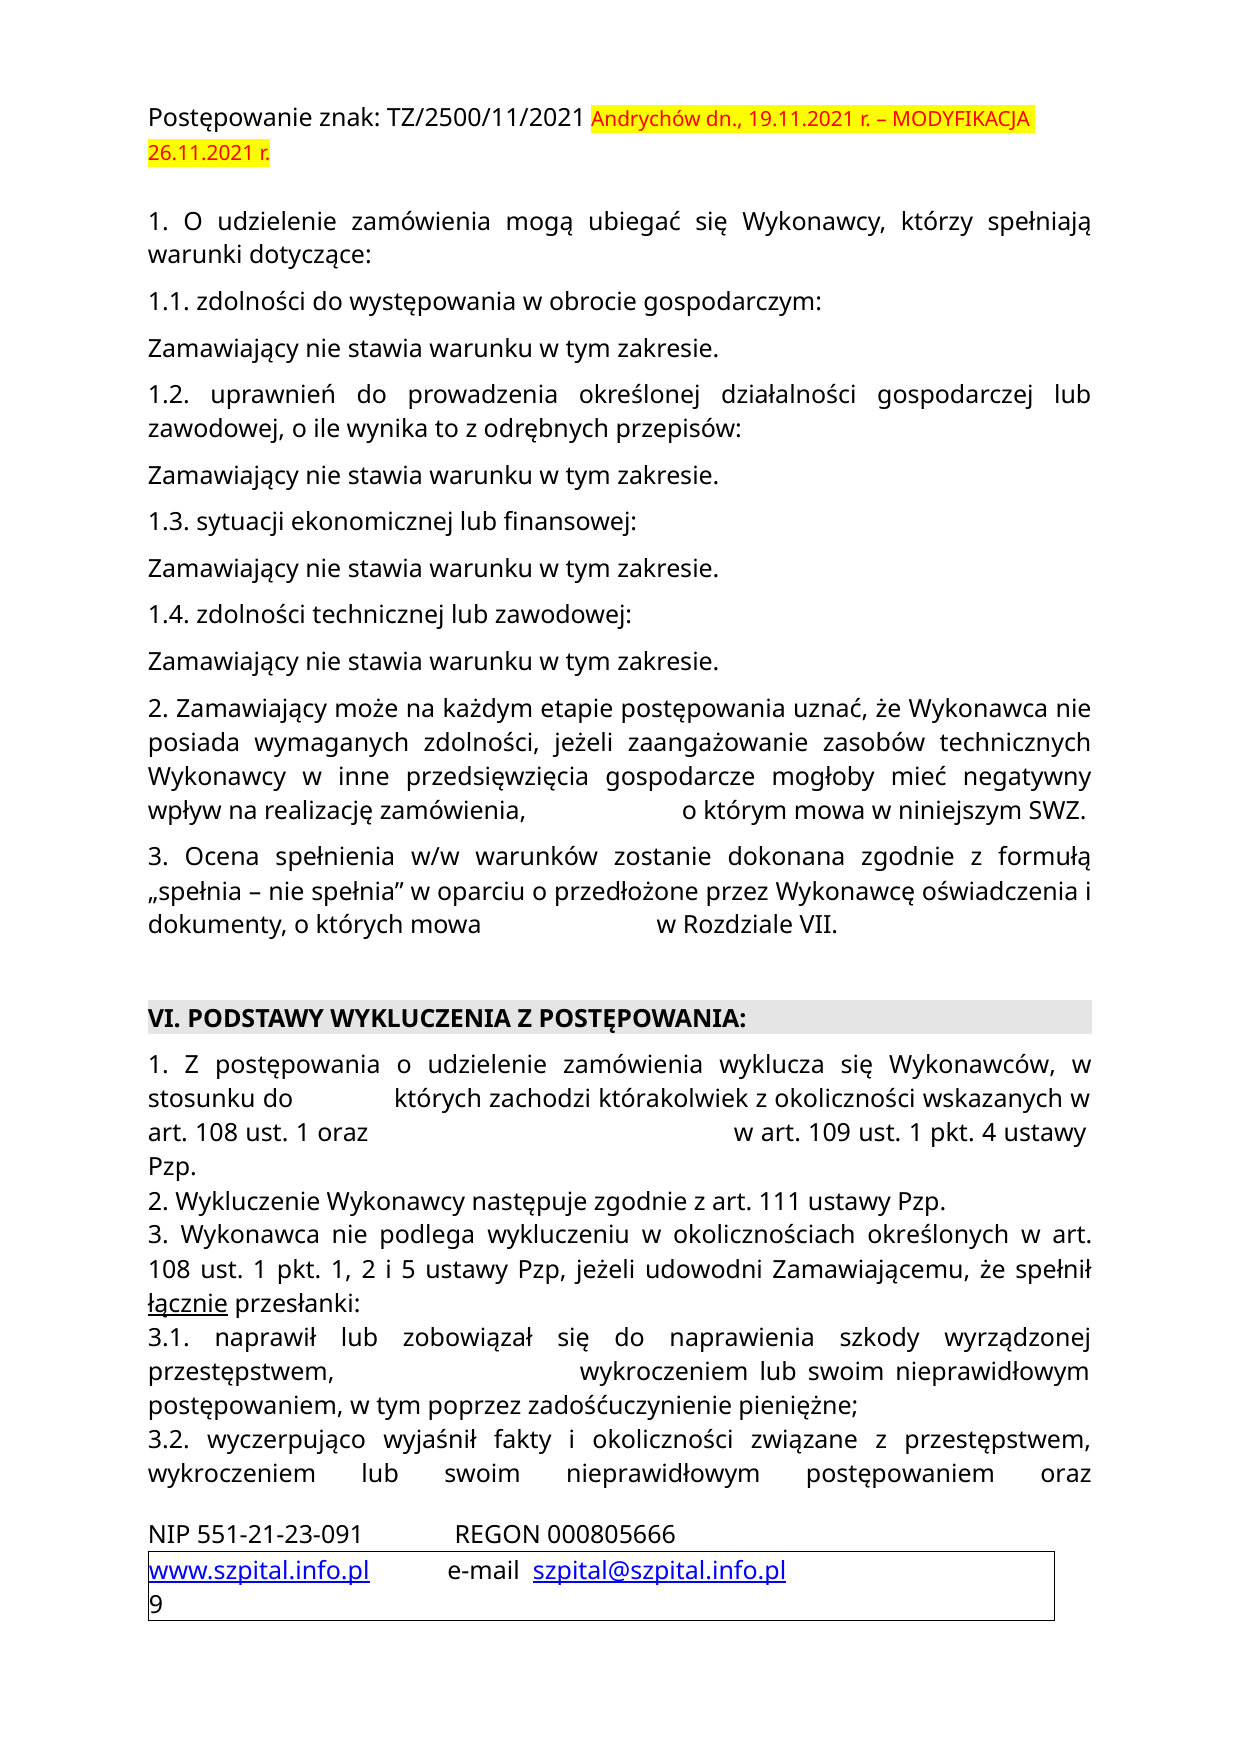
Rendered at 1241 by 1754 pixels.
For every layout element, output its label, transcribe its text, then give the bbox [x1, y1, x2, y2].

text 1.4. zdolności technicznej lub zawodowej: [148, 597, 1092, 631]
text Zamawiający nie stawia warunku w tym zakresie. [148, 551, 1092, 585]
text 2. Wykluczenie Wykonawcy następuje zgodnie z art. 111 ustawy Pzp. [148, 1183, 1092, 1217]
text Zamawiający nie stawia warunku w tym zakresie. [148, 330, 1092, 364]
text Zamawiający nie stawia warunku w tym zakresie. [148, 644, 1092, 678]
text 2. Zamawiający może na każdym etapie postępowania uznać, że Wykonawca nie posiada wymaganych zdolności, jeżeli zaangażowanie zasobów technicznych Wykonawcy w inne przedsięwzięcia gospodarcze mogłoby mieć negatywny wpływ na realizację zamówienia, o którym mowa w niniejszym SWZ. [148, 690, 1092, 827]
text 3. Ocena spełnienia w/w warunków zostanie dokonana zgodnie z formułą „spełnia – nie spełnia” w oparciu o przedłożone przez Wykonawcę oświadczenia i dokumenty, o których mowa w Rozdziale VII. [148, 839, 1092, 941]
text 1. Z postępowania o udzielenie zamówienia wyklucza się Wykonawców, w stosunku do których zachodzi którakolwiek z okoliczności wskazanych w art. 108 ust. 1 oraz w art. 109 ust. 1 pkt. 4 ustawy Pzp. [148, 1047, 1092, 1183]
text 1.2. uprawnień do prowadzenia określonej działalności gospodarczej lub zawodowej, o ile wynika to z odrębnych przepisów: [148, 377, 1092, 445]
text 1. O udzielenie zamówienia mogą ubiegać się Wykonawcy, którzy spełniają warunki dotyczące: [148, 203, 1092, 271]
text Zamawiający nie stawia warunku w tym zakresie. [148, 457, 1092, 492]
text 1.1. zdolności do występowania w obrocie gospodarczym: [148, 284, 1092, 318]
text VI. PODSTAWY WYKLUCZENIA Z POSTĘPOWANIA: [148, 1000, 1092, 1034]
text 3.1. naprawił lub zobowiązał się do naprawienia szkody wyrządzonej przestępstwem, wykroczeniem lub swoim nieprawidłowym postępowaniem, w tym poprzez zadośćuczynienie pieniężne; [148, 1319, 1092, 1422]
text 3.2. wyczerpująco wyjaśnił fakty i okoliczności związane z przestępstwem, wykroczeniem lub swoim nieprawidłowym postępowaniem oraz [148, 1422, 1092, 1490]
text 1.3. sytuacji ekonomicznej lub finansowej: [148, 504, 1092, 538]
text 3. Wykonawca nie podlega wykluczeniu w okolicznościach określonych w art. 108 ust. 1 pkt. 1, 2 i 5 ustawy Pzp, jeżeli udowodni Zamawiającemu, że spełnił łącznie przesłanki: [148, 1217, 1092, 1319]
